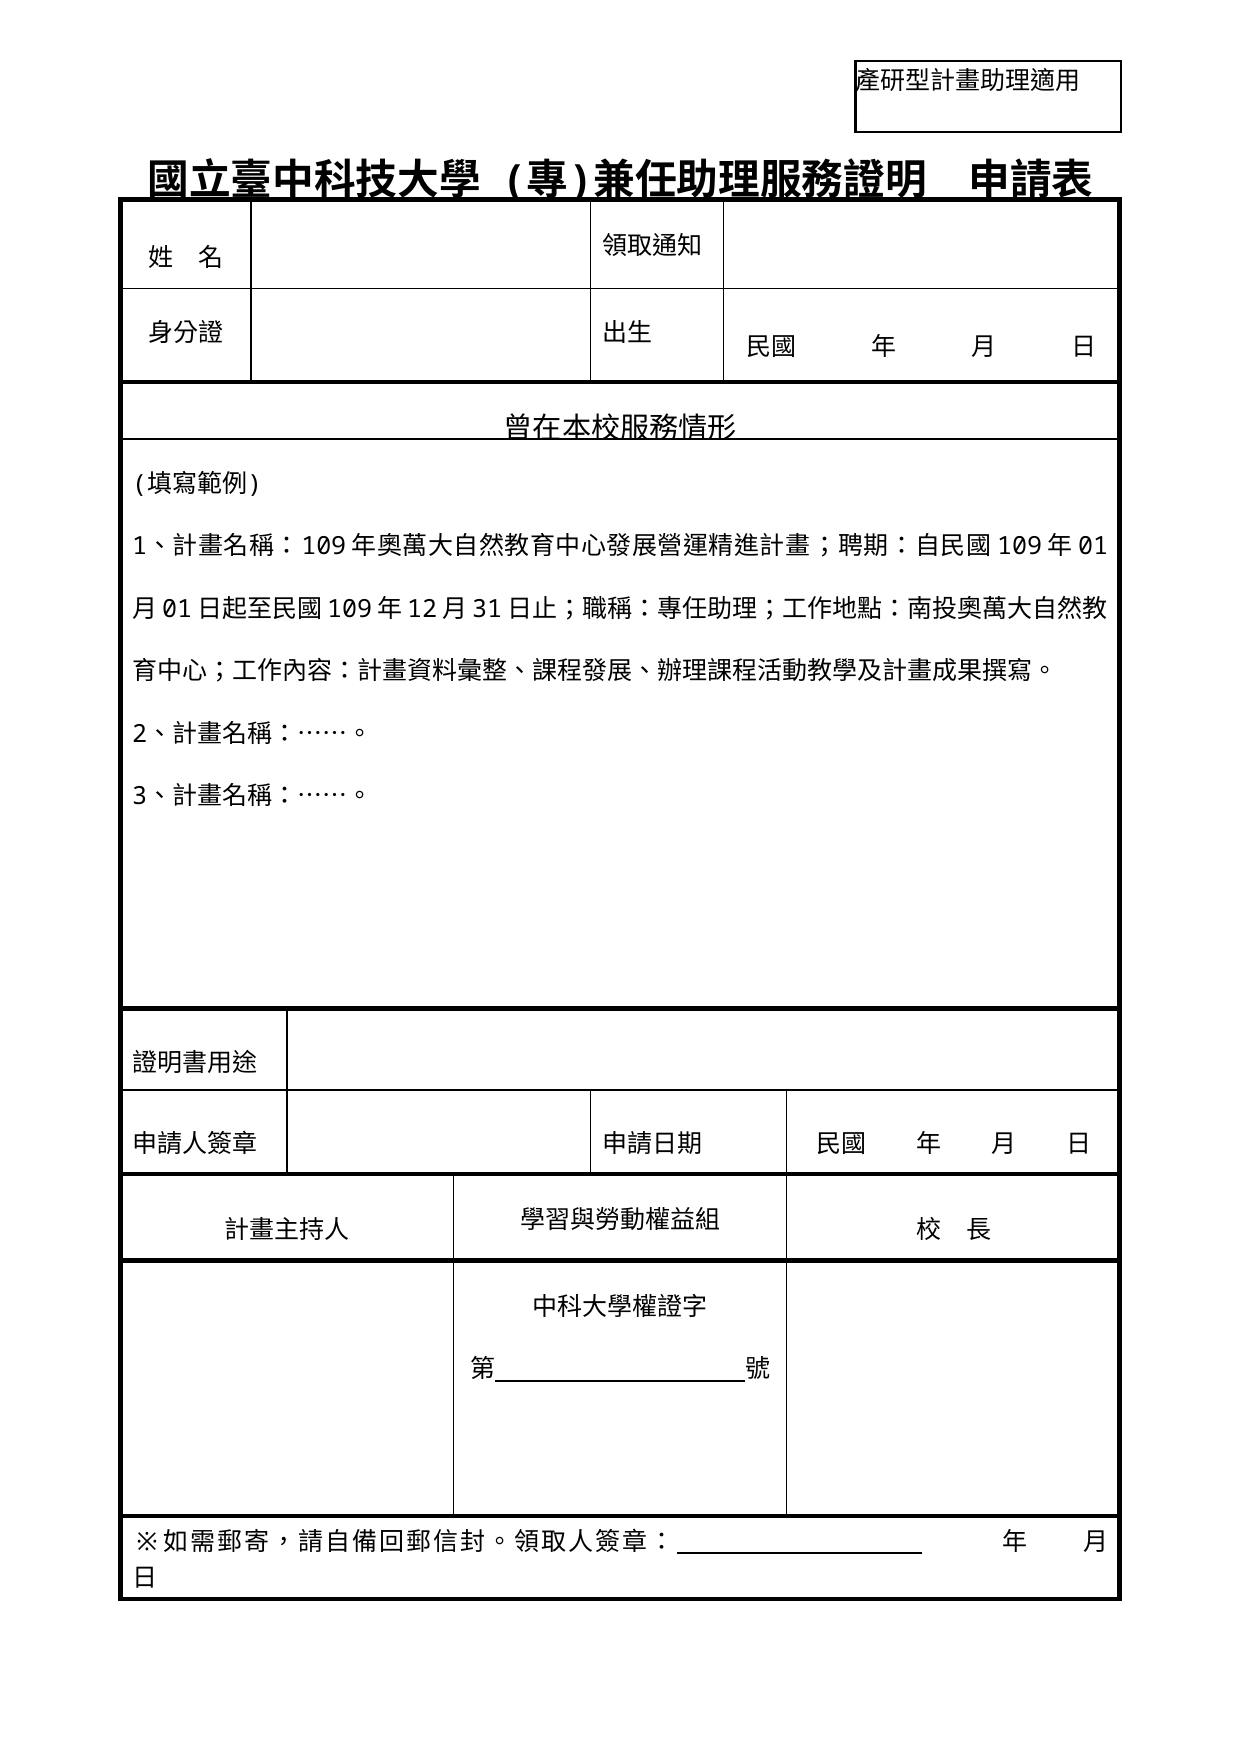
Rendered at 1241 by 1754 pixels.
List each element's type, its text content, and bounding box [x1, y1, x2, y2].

table_cell 民國 年 月 日 [724, 289, 1117, 379]
table_cell [252, 289, 590, 379]
table_cell ※如需郵寄，請自備回郵信封。領取人簽章： 年 月 日 [123, 1518, 1117, 1596]
table_cell 身分證 統一號碼 [123, 289, 250, 379]
table_cell 出生 年月日 [591, 289, 723, 379]
table_cell 曾在本校服務情形 [123, 384, 1117, 405]
table_header 領取通知聯絡電話 [591, 202, 723, 288]
table_cell [787, 1363, 1117, 1514]
table_cell [123, 1363, 453, 1514]
table_header 姓 名 [123, 202, 250, 288]
table_header [252, 202, 590, 288]
table_header [724, 202, 1117, 288]
text 國立臺中科技大學 (專)兼任助理服務證明 申請表 [118, 134, 1122, 197]
table_cell 中科大學權證字 第 號 [454, 1363, 786, 1514]
